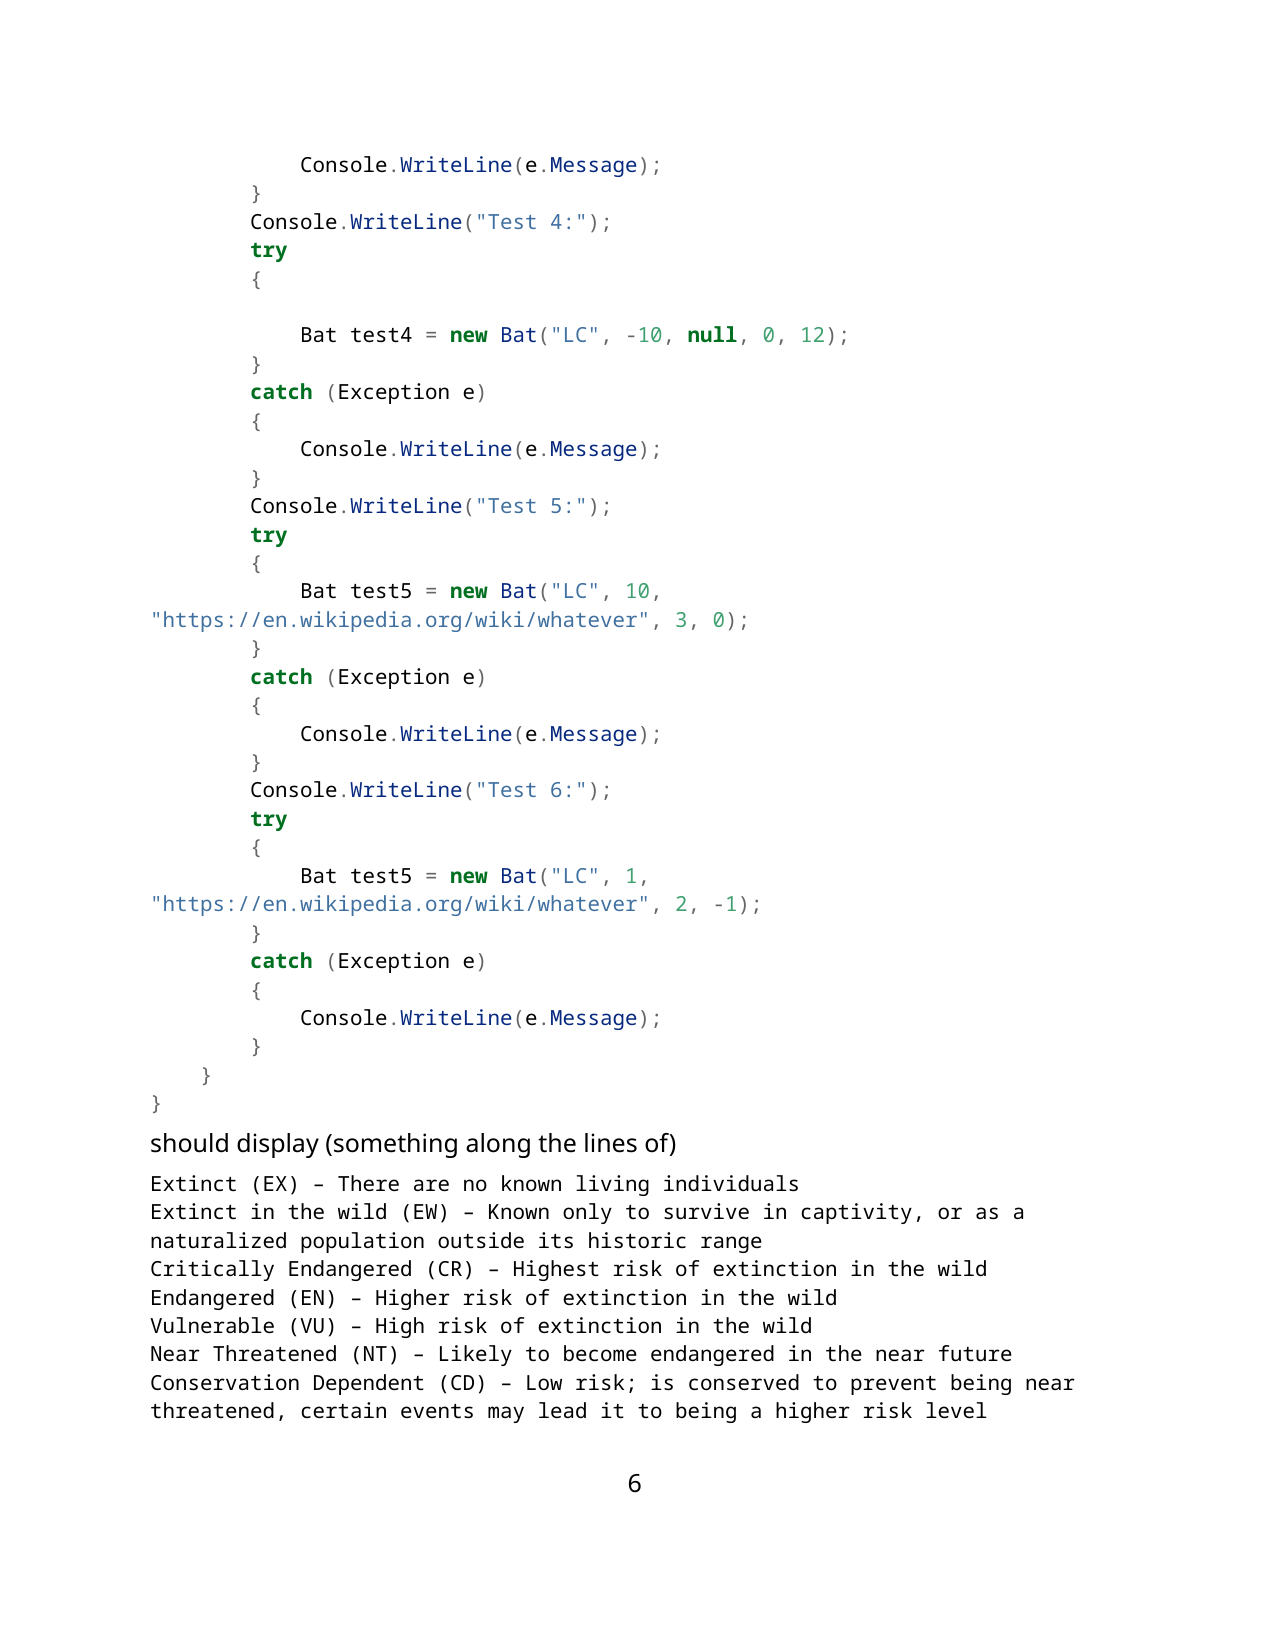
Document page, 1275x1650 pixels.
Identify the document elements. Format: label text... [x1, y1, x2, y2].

text Bat test4 = new Bat("LC", -10, null, 0, 12); [150, 321, 1125, 349]
text try [150, 804, 1125, 832]
text } [150, 178, 1125, 207]
text Console.WriteLine(e.Message); [150, 434, 1125, 463]
text } [150, 463, 1125, 491]
text { [150, 264, 1125, 292]
text { [150, 832, 1125, 861]
text { [150, 690, 1125, 719]
text Bat test5 = new Bat("LC", 10, "https://en.wikipedia.org/wiki/whatever", 3, 0); [150, 577, 1125, 633]
text Console.WriteLine("Test 4:"); [150, 207, 1125, 235]
text Console.WriteLine("Test 6:"); [150, 776, 1125, 804]
text Console.WriteLine(e.Message); [150, 150, 1125, 178]
text } [150, 349, 1125, 377]
text Near Threatened (NT) – Likely to become endangered in the near future [150, 1339, 1125, 1368]
text { [150, 406, 1125, 434]
text Endangered (EN) – Higher risk of extinction in the wild [150, 1283, 1125, 1311]
text Conservation Dependent (CD) – Low risk; is conserved to prevent being near threatened, certain events may lead it to being a higher risk level [150, 1368, 1125, 1425]
text should display (something along the lines of) [150, 1126, 1125, 1160]
text Bat test5 = new Bat("LC", 1, "https://en.wikipedia.org/wiki/whatever", 2, -1); [150, 861, 1125, 918]
text Critically Endangered (CR) – Highest risk of extinction in the wild [150, 1254, 1125, 1283]
text { [150, 548, 1125, 577]
text try [150, 520, 1125, 548]
text } [150, 747, 1125, 776]
text Console.WriteLine("Test 5:"); [150, 491, 1125, 520]
text Vulnerable (VU) – High risk of extinction in the wild [150, 1311, 1125, 1339]
text } [150, 918, 1125, 946]
text } [150, 1032, 1125, 1060]
text } [150, 633, 1125, 662]
text Extinct in the wild (EW) – Known only to survive in captivity, or as a naturalized population outside its historic range [150, 1197, 1125, 1254]
text } [150, 1088, 1125, 1117]
text Extinct (EX) – There are no known living individuals [150, 1169, 1125, 1197]
text Console.WriteLine(e.Message); [150, 719, 1125, 747]
text catch (Exception e) [150, 662, 1125, 690]
text catch (Exception e) [150, 377, 1125, 406]
text { [150, 975, 1125, 1003]
text Console.WriteLine(e.Message); [150, 1003, 1125, 1032]
text } [150, 1060, 1125, 1088]
text try [150, 235, 1125, 264]
text catch (Exception e) [150, 946, 1125, 975]
